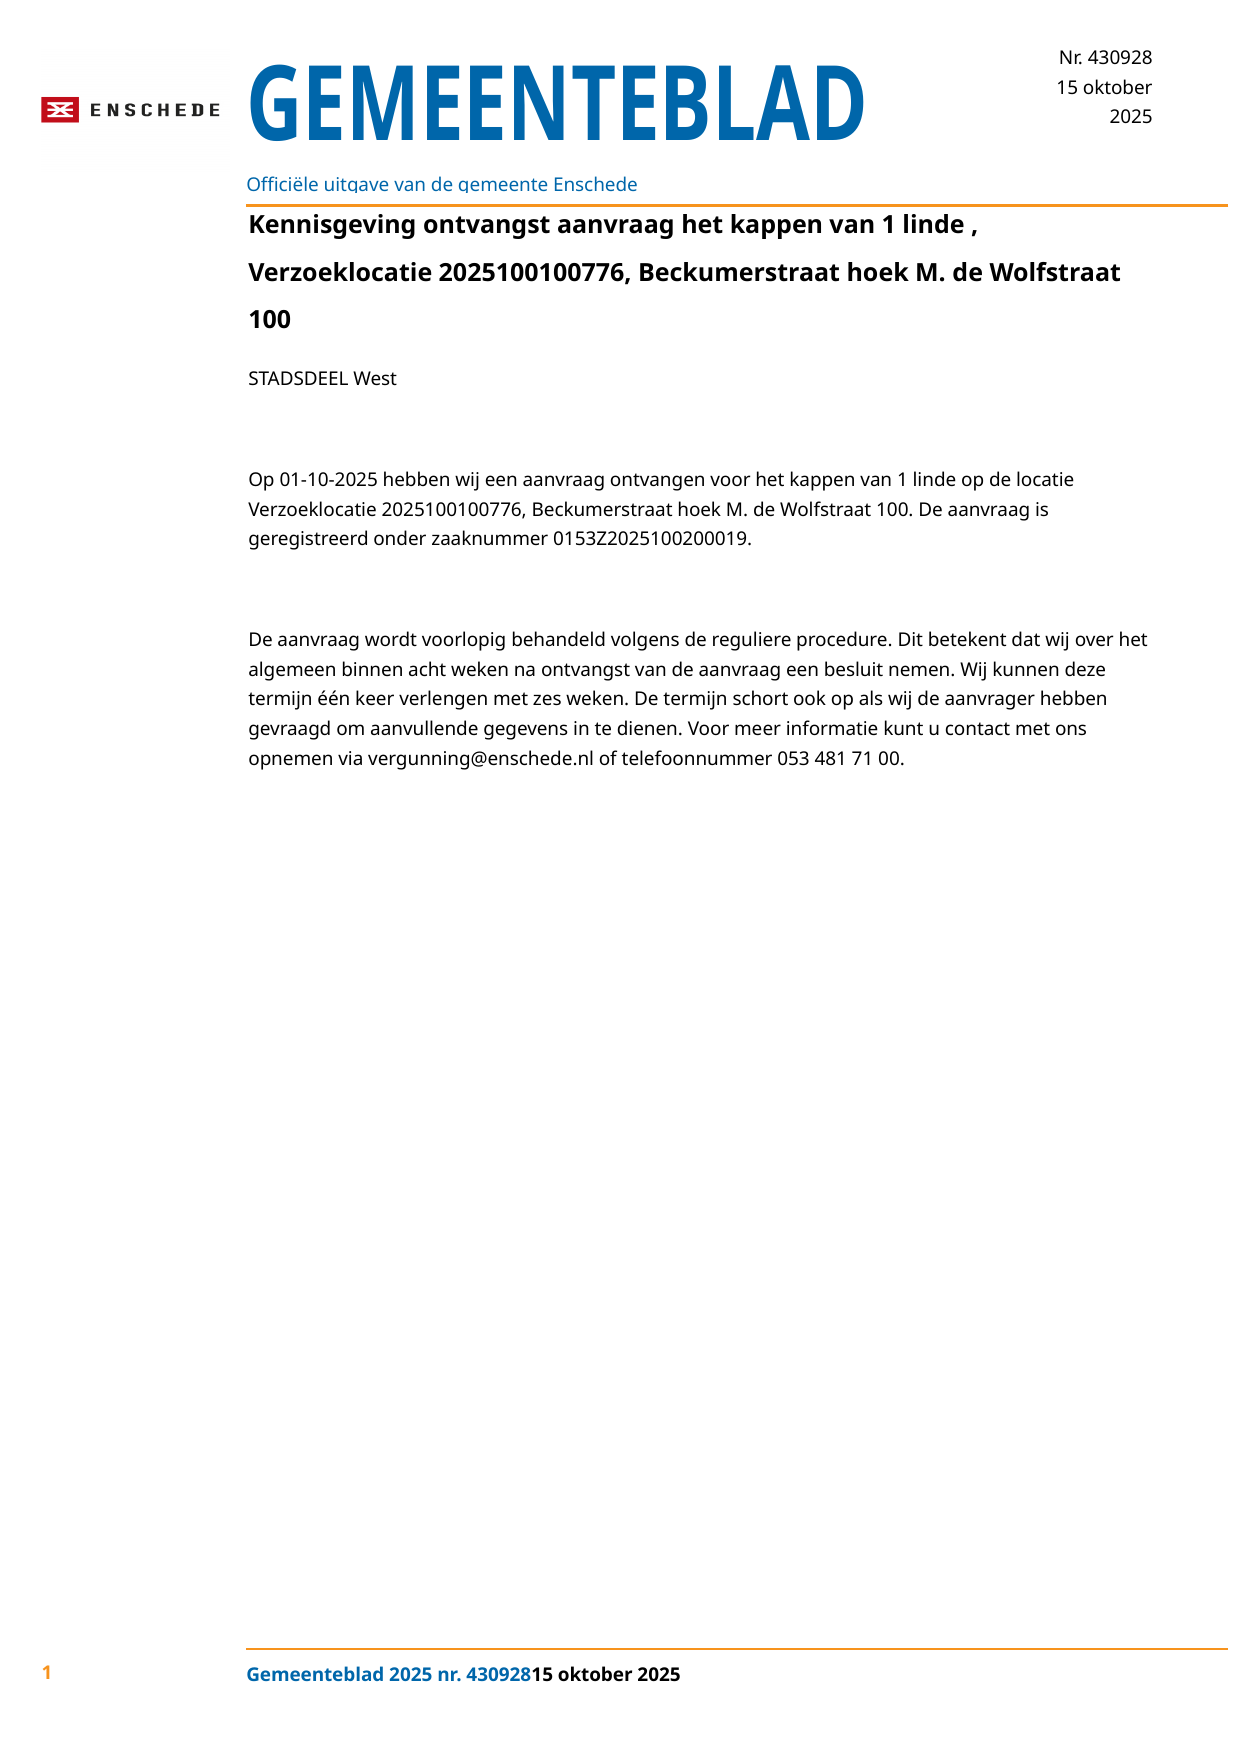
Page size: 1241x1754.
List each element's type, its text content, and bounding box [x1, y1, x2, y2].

text Kennisgeving ontvangst aanvraag het kappen van 1 linde , Verzoeklocatie 2025100100776, Beckumerstraat hoek M. de Wolfstraat 100 [248, 207, 1152, 336]
text STADSDEEL West [248, 366, 1152, 391]
text De aanvraag wordt voorlopig behandeld volgens de reguliere procedure. Dit betekent dat wij over het algemeen binnen acht weken na ontvangst van de aanvraag een besluit nemen. Wij kunnen deze termijn één keer verlengen met zes weken. De termijn schort ook op als wij de aanvrager hebben gevraagd om aanvullende gegevens in te dienen. Voor meer informatie kunt u contact met ons opnemen via vergunning@enschede.nl of telefoonnummer 053 481 71 00. [248, 626, 1152, 770]
text Op 01-10-2025 hebben wij een aanvraag ontvangen voor het kappen van 1 linde op de locatie Verzoeklocatie 2025100100776, Beckumerstraat hoek M. de Wolfstraat 100. De aanvraag is geregistreerd onder zaaknummer 0153Z2025100200019. [248, 466, 1152, 551]
picture [41, 47, 231, 172]
